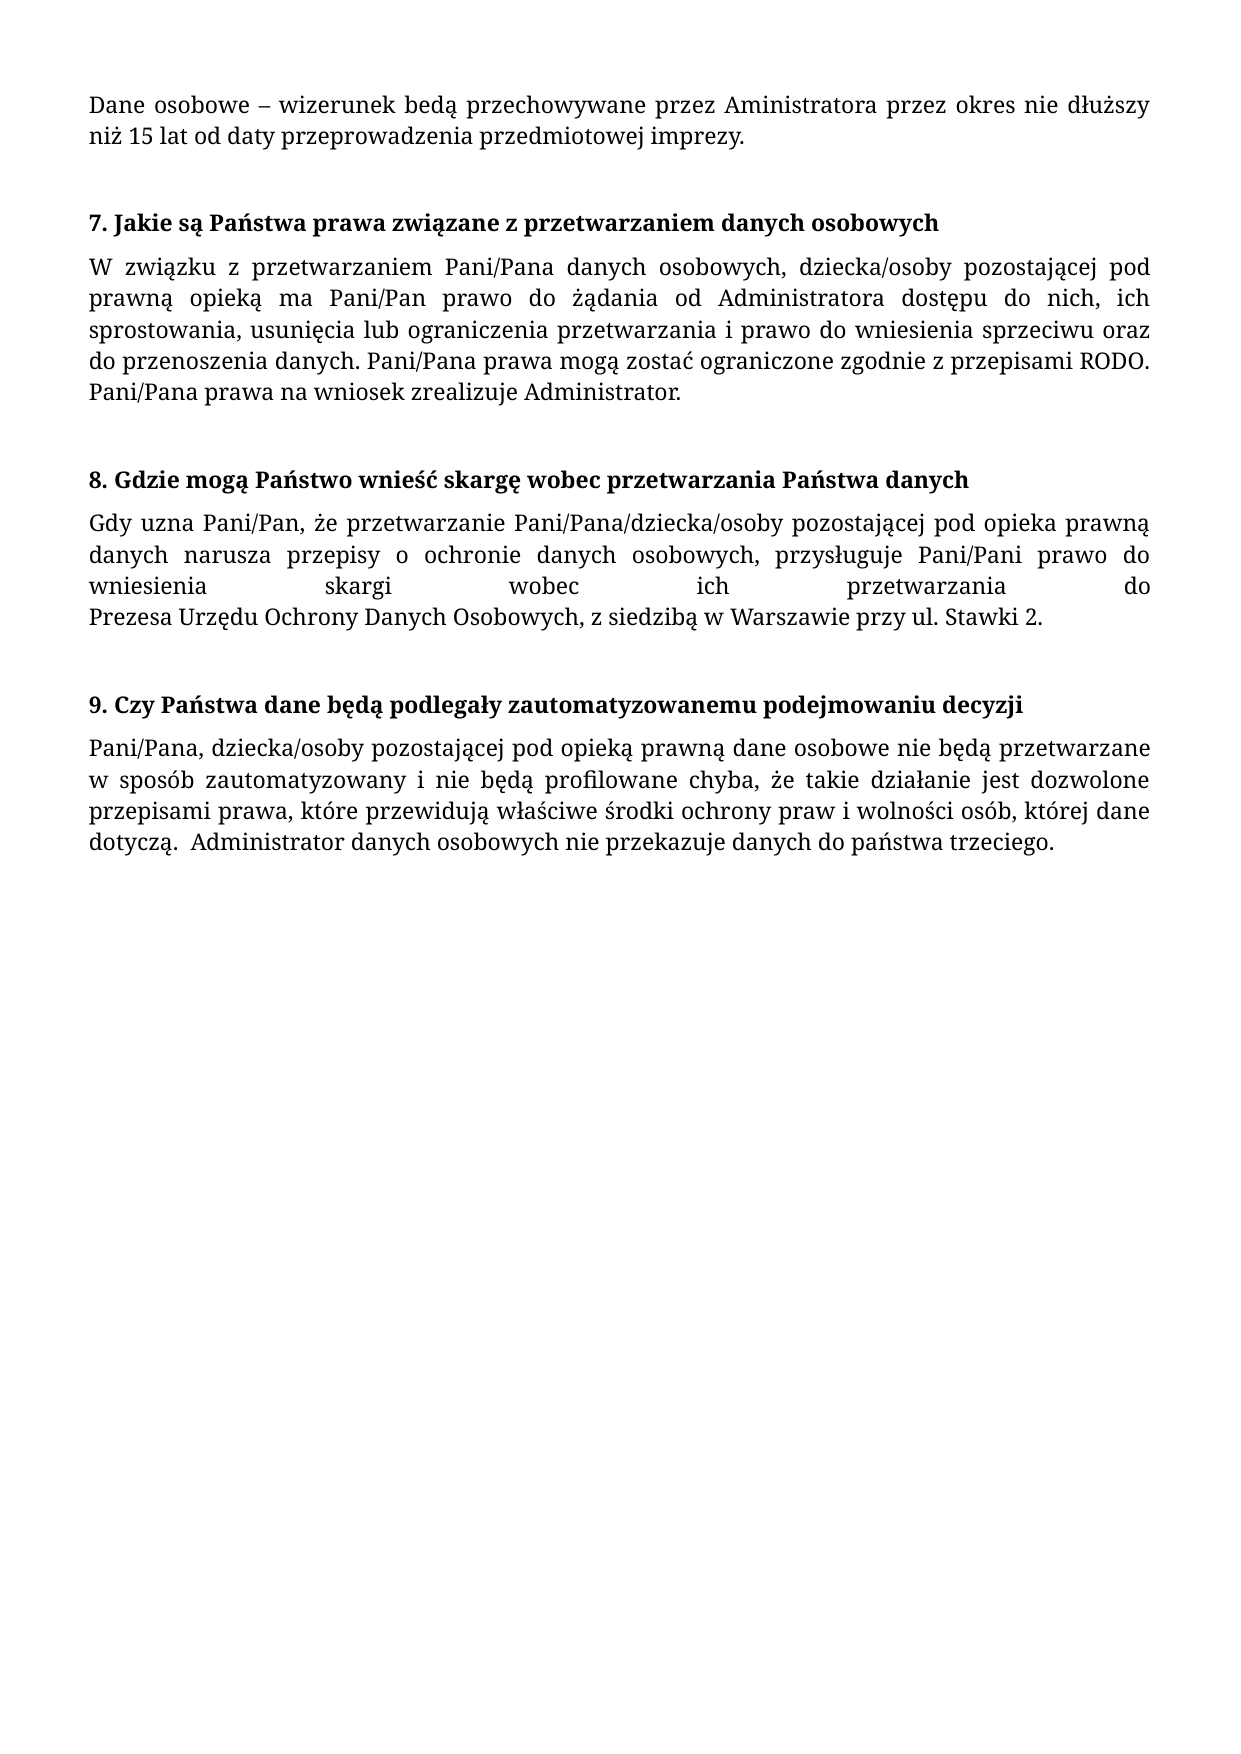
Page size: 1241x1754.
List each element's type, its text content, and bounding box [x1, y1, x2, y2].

text Dane osobowe – wizerunek bedą przechowywane przez Aministratora przez okres nie dłuższy niż 15 lat od daty przeprowadzenia przedmiotowej imprezy. [88, 88, 1152, 151]
text W związku z przetwarzaniem Pani/Pana danych osobowych, dziecka/osoby pozostającej pod prawną opieką ma Pani/Pan prawo do żądania od Administratora dostępu do nich, ich sprostowania, usunięcia lub ograniczenia przetwarzania i prawo do wniesienia sprzeciwu oraz do przenoszenia danych. Pani/Pana prawa mogą zostać ograniczone zgodnie z przepisami RODO. Pani/Pana prawa na wniosek zrealizuje Administrator. [88, 251, 1152, 407]
text Pani/Pana, dziecka/osoby pozostającej pod opieką prawną dane osobowe nie będą przetwarzane w sposób zautomatyzowany i nie będą profilowane chyba, że takie działanie jest dozwolone przepisami prawa, które przewidują właściwe środki ochrony praw i wolności osób, której dane dotyczą. Administrator danych osobowych nie przekazuje danych do państwa trzeciego. [88, 732, 1152, 857]
text Gdy uzna Pani/Pan, że przetwarzanie Pani/Pana/dziecka/osoby pozostającej pod opieka prawną danych narusza przepisy o ochronie danych osobowych, przysługuje Pani/Pani prawo do wniesienia skargi wobec ich przetwarzania do Prezesa Urzędu Ochrony Danych Osobowych, z siedzibą w Warszawie przy ul. Stawki 2. [88, 507, 1152, 632]
list 7. Jakie są Państwa prawa związane z przetwarzaniem danych osobowych [88, 207, 1152, 238]
list 9. Czy Państwa dane będą podlegały zautomatyzowanemu podejmowaniu decyzji [88, 688, 1152, 720]
list 8. Gdzie mogą Państwo wnieść skargę wobec przetwarzania Państwa danych [88, 463, 1152, 495]
